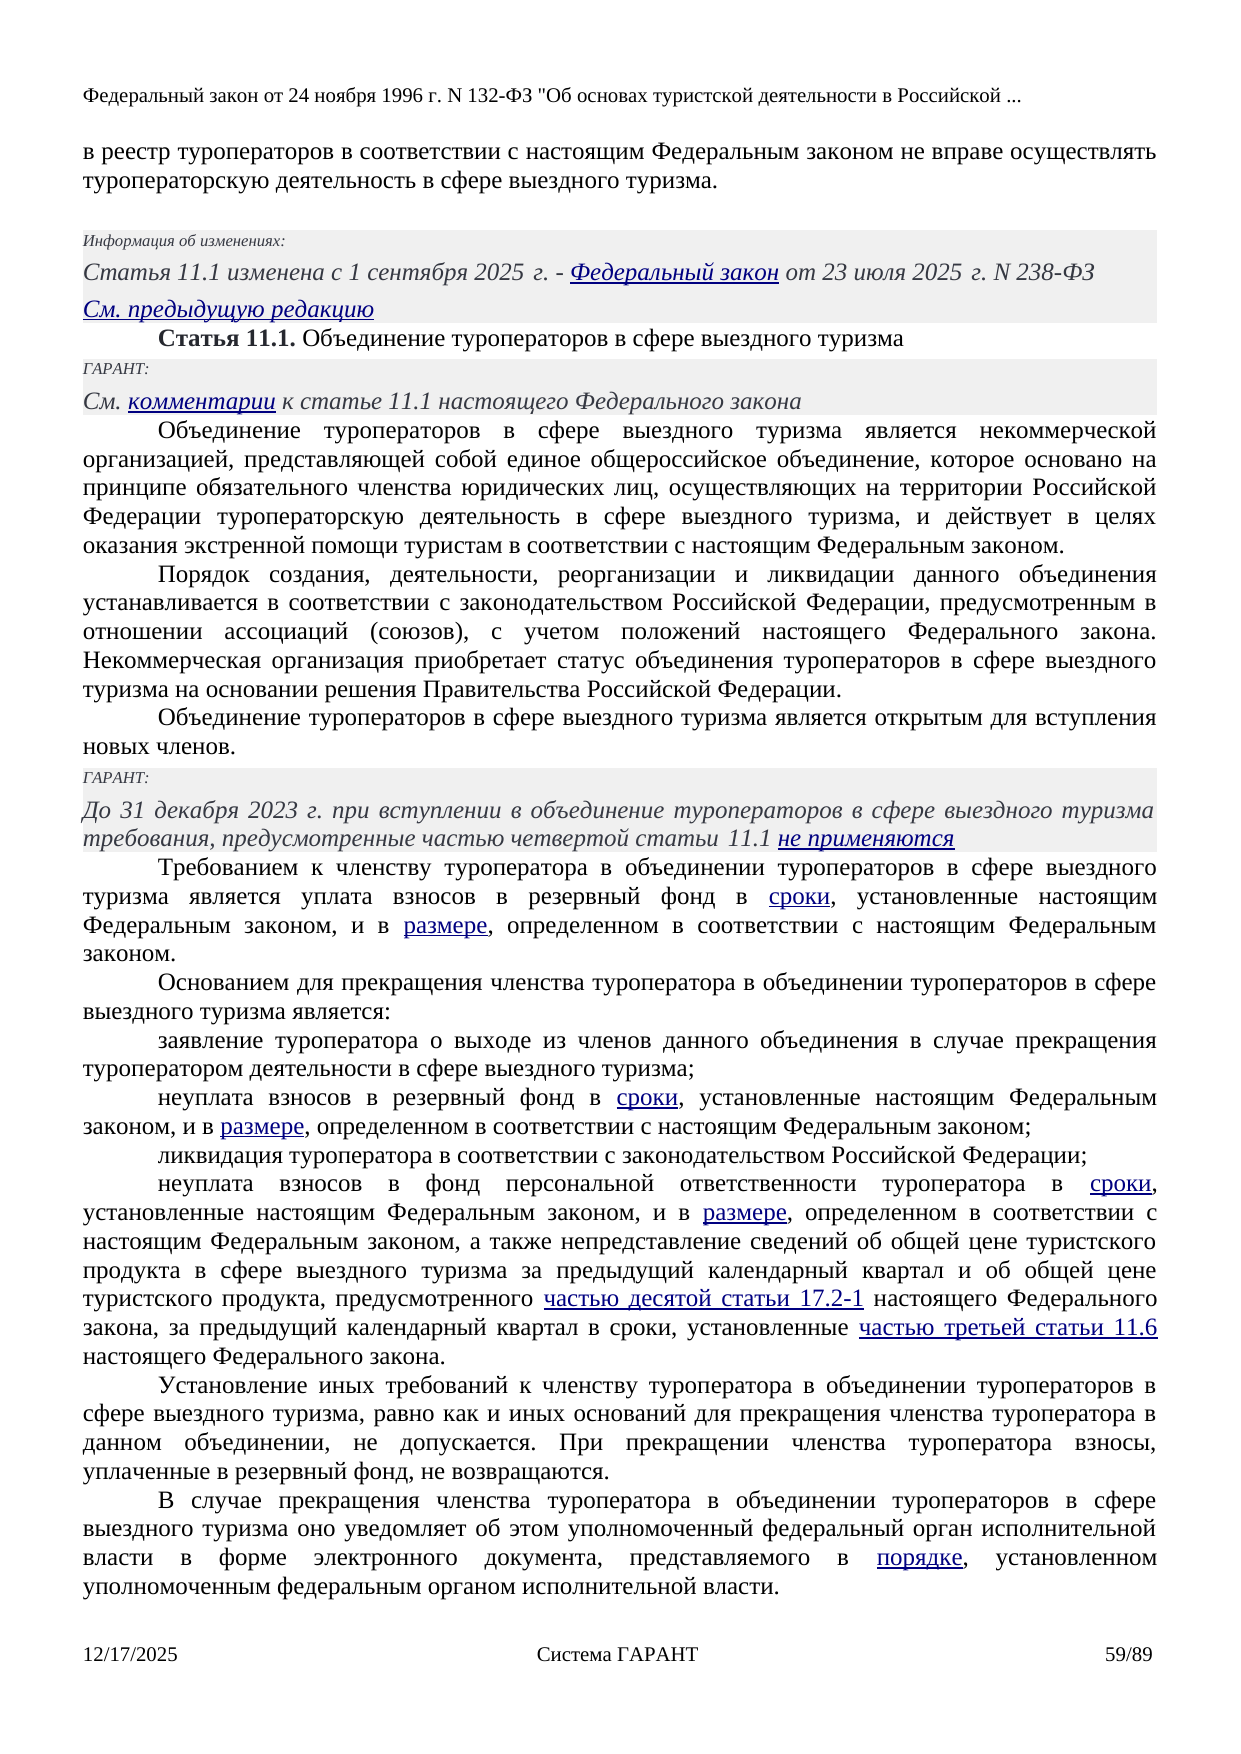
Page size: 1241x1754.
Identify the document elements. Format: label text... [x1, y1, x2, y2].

text Объединение туроператоров в сфере выездного туризма является некоммерческой организацией, представляющей собой единое общероссийское объединение, которое основано на принципе обязательного членства юридических лиц, осуществляющих на территории Российской Федерации туроператорскую деятельность в сфере выездного туризма, и действует в целях оказания экстренной помощи туристам в соответствии с настоящим Федеральным законом. [83, 415, 1157, 559]
text в реестр туроператоров в соответствии с настоящим Федеральным законом не вправе осуществлять туроператорскую деятельность в сфере выездного туризма. [83, 136, 1157, 194]
text неуплата взносов в резервный фонд в сроки, установленные настоящим Федеральным законом, и в размере, определенном в соответствии с настоящим Федеральным законом; [83, 1082, 1157, 1140]
text До 31 декабря 2023 г. при вступлении в объединение туроператоров в сфере выездного туризма требования, предусмотренные частью четвертой статьи 11.1 не применяются [83, 823, 1157, 852]
text Информация об изменениях: [287, 230, 1157, 249]
text Объединение туроператоров в сфере выездного туризма является открытым для вступления новых членов. [83, 702, 1157, 760]
text Основанием для прекращения членства туроператора в объединении туроператоров в сфере выездного туризма является: [83, 967, 1157, 1025]
text ГАРАНТ: [151, 768, 1157, 787]
text ликвидация туроператора в соответствии с законодательством Российской Федерации; [83, 1140, 1157, 1168]
text Статья 11.1. Объединение туроператоров в сфере выездного туризма [158, 323, 1157, 351]
text Порядок создания, деятельности, реорганизации и ликвидации данного объединения устанавливается в соответствии с законодательством Российской Федерации, предусмотренным в отношении ассоциаций (союзов), с учетом положений настоящего Федерального закона. Некоммерческая организация приобретает статус объединения туроператоров в сфере выездного туризма на основании решения Правительства Российской Федерации. [83, 559, 1157, 702]
text неуплата взносов в фонд персональной ответственности туроператора в сроки, установленные настоящим Федеральным законом, и в размере, определенном в соответствии с настоящим Федеральным законом, а также непредставление сведений об общей цене туристского продукта в сфере выездного туризма за предыдущий календарный квартал и об общей цене туристского продукта, предусмотренного частью десятой статьи 17.2-1 настоящего Федерального закона, за предыдущий календарный квартал в сроки, установленные частью третьей статьи 11.6 настоящего Федерального закона. [83, 1168, 1157, 1370]
text ГАРАНТ: [151, 359, 1157, 378]
text Установление иных требований к членству туроператора в объединении туроператоров в сфере выездного туризма, равно как и иных оснований для прекращения членства туроператора в данном объединении, не допускается. При прекращении членства туроператора взносы, уплаченные в резервный фонд, не возвращаются. [83, 1370, 1157, 1485]
text См. предыдущую редакцию [377, 294, 1157, 323]
text См. комментарии к статье 11.1 настоящего Федерального закона [804, 386, 1157, 415]
text Требованием к членству туроператора в объединении туроператоров в сфере выездного туризма является уплата взносов в резервный фонд в сроки, установленные настоящим Федеральным законом, и в размере, определенном в соответствии с настоящим Федеральным законом. [83, 852, 1157, 967]
text заявление туроператора о выходе из членов данного объединения в случае прекращения туроператором деятельности в сфере выездного туризма; [83, 1025, 1157, 1082]
text В случае прекращения членства туроператора в объединении туроператоров в сфере выездного туризма оно уведомляет об этом уполномоченный федеральный орган исполнительной власти в форме электронного документа, представляемого в порядке, установленном уполномоченным федеральным органом исполнительной власти. [83, 1485, 1157, 1600]
